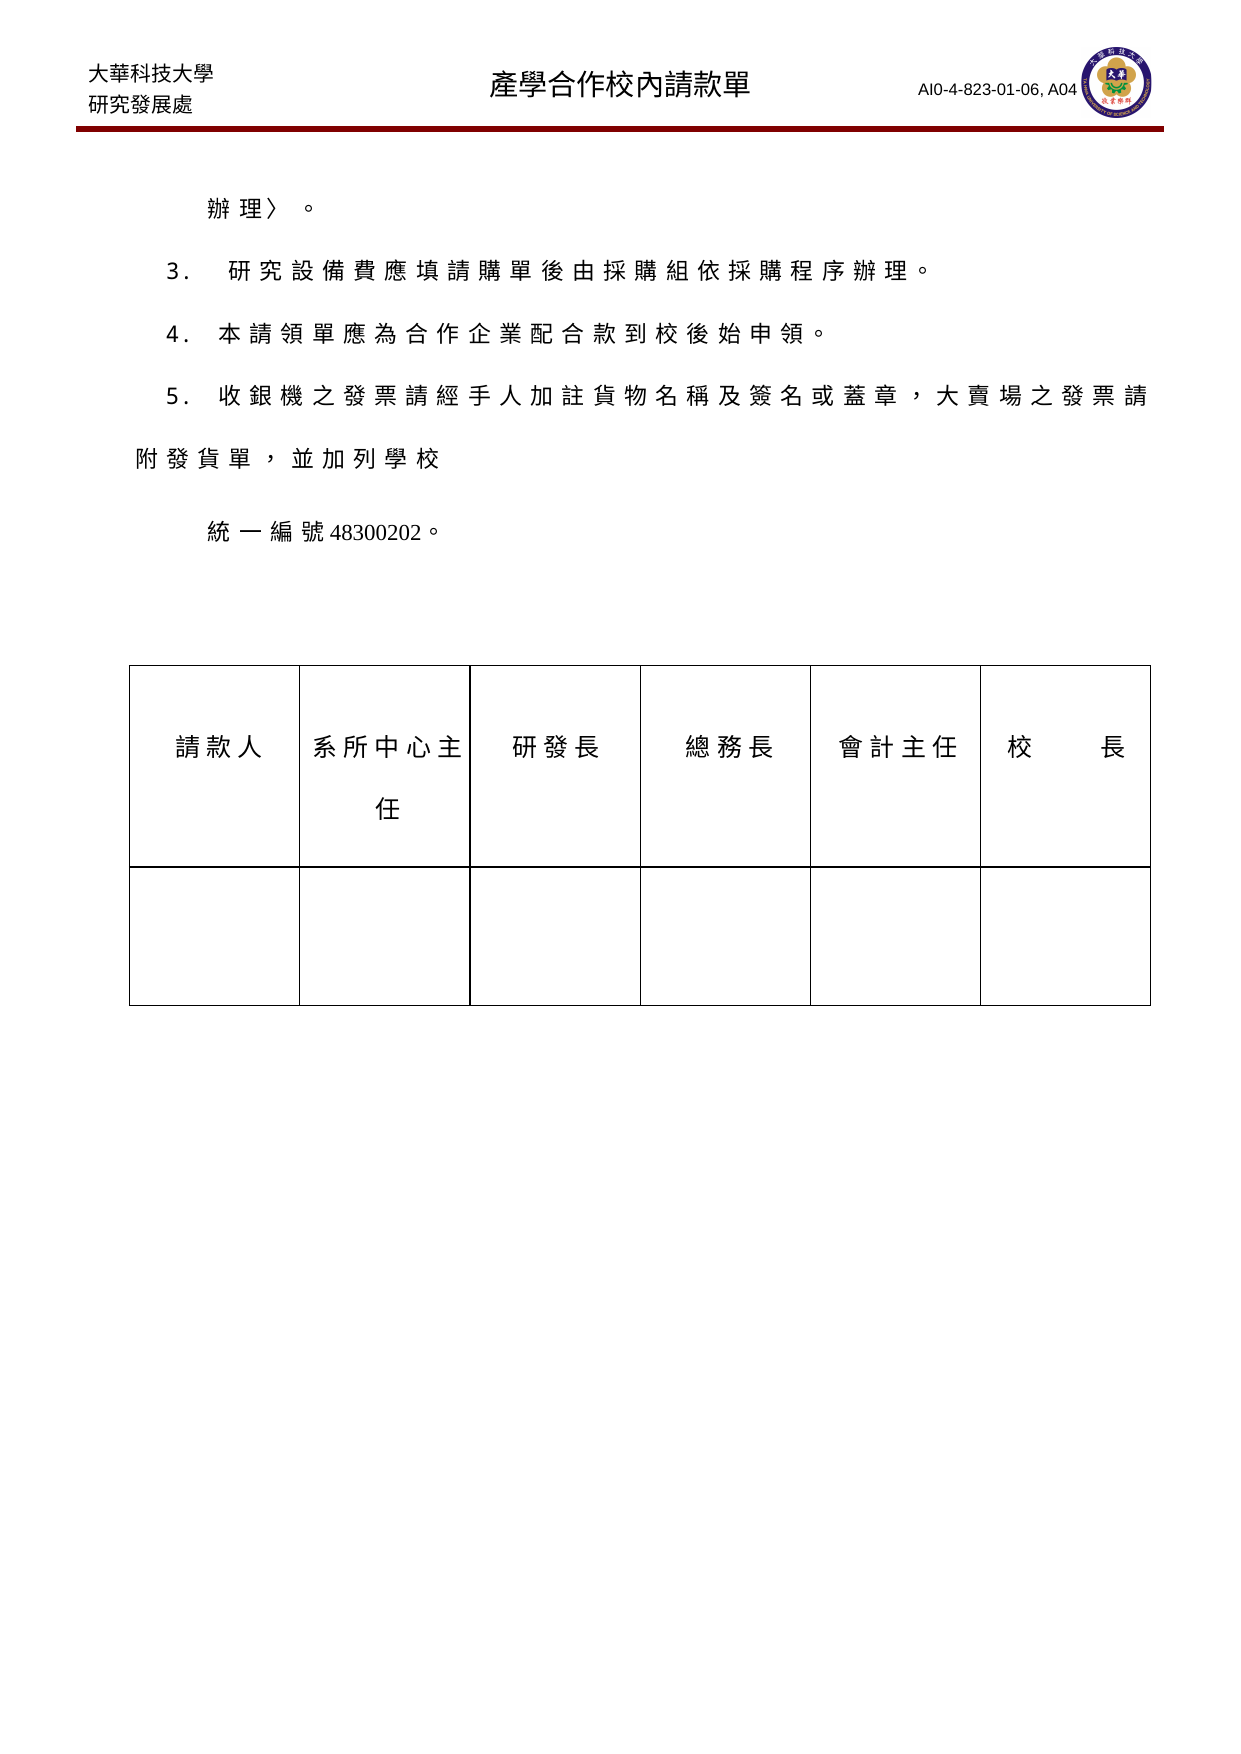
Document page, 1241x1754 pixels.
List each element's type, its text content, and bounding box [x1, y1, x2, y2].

text 辦理〉。 [161, 165, 1151, 228]
table_cell [981, 868, 1150, 1005]
table_cell [811, 868, 980, 1005]
table_header 研發長 [471, 666, 640, 866]
text 統一編號48300202。 [89, 478, 1151, 540]
table_header 校 長 [981, 666, 1150, 866]
text 4. 本請領單應為合作企業配合款到校後始申領。 [126, 290, 1151, 353]
table_cell [641, 868, 810, 1005]
table_cell [300, 868, 469, 1005]
text 3. 研究設備費應填請購單後由採購組依採購程序辦理。 [161, 228, 1151, 290]
text 5. 收銀機之發票請經手人加註貨物名稱及簽名或蓋章，大賣場之發票請附發貨單，並加列學校 [126, 353, 1151, 478]
table_header 請款人 [130, 666, 299, 866]
table_cell [471, 868, 640, 1005]
table_header 系所中心主任 [300, 666, 469, 866]
table_header 會計主任 [811, 666, 980, 866]
table_cell [130, 868, 299, 1005]
table_header 總務長 [641, 666, 810, 866]
